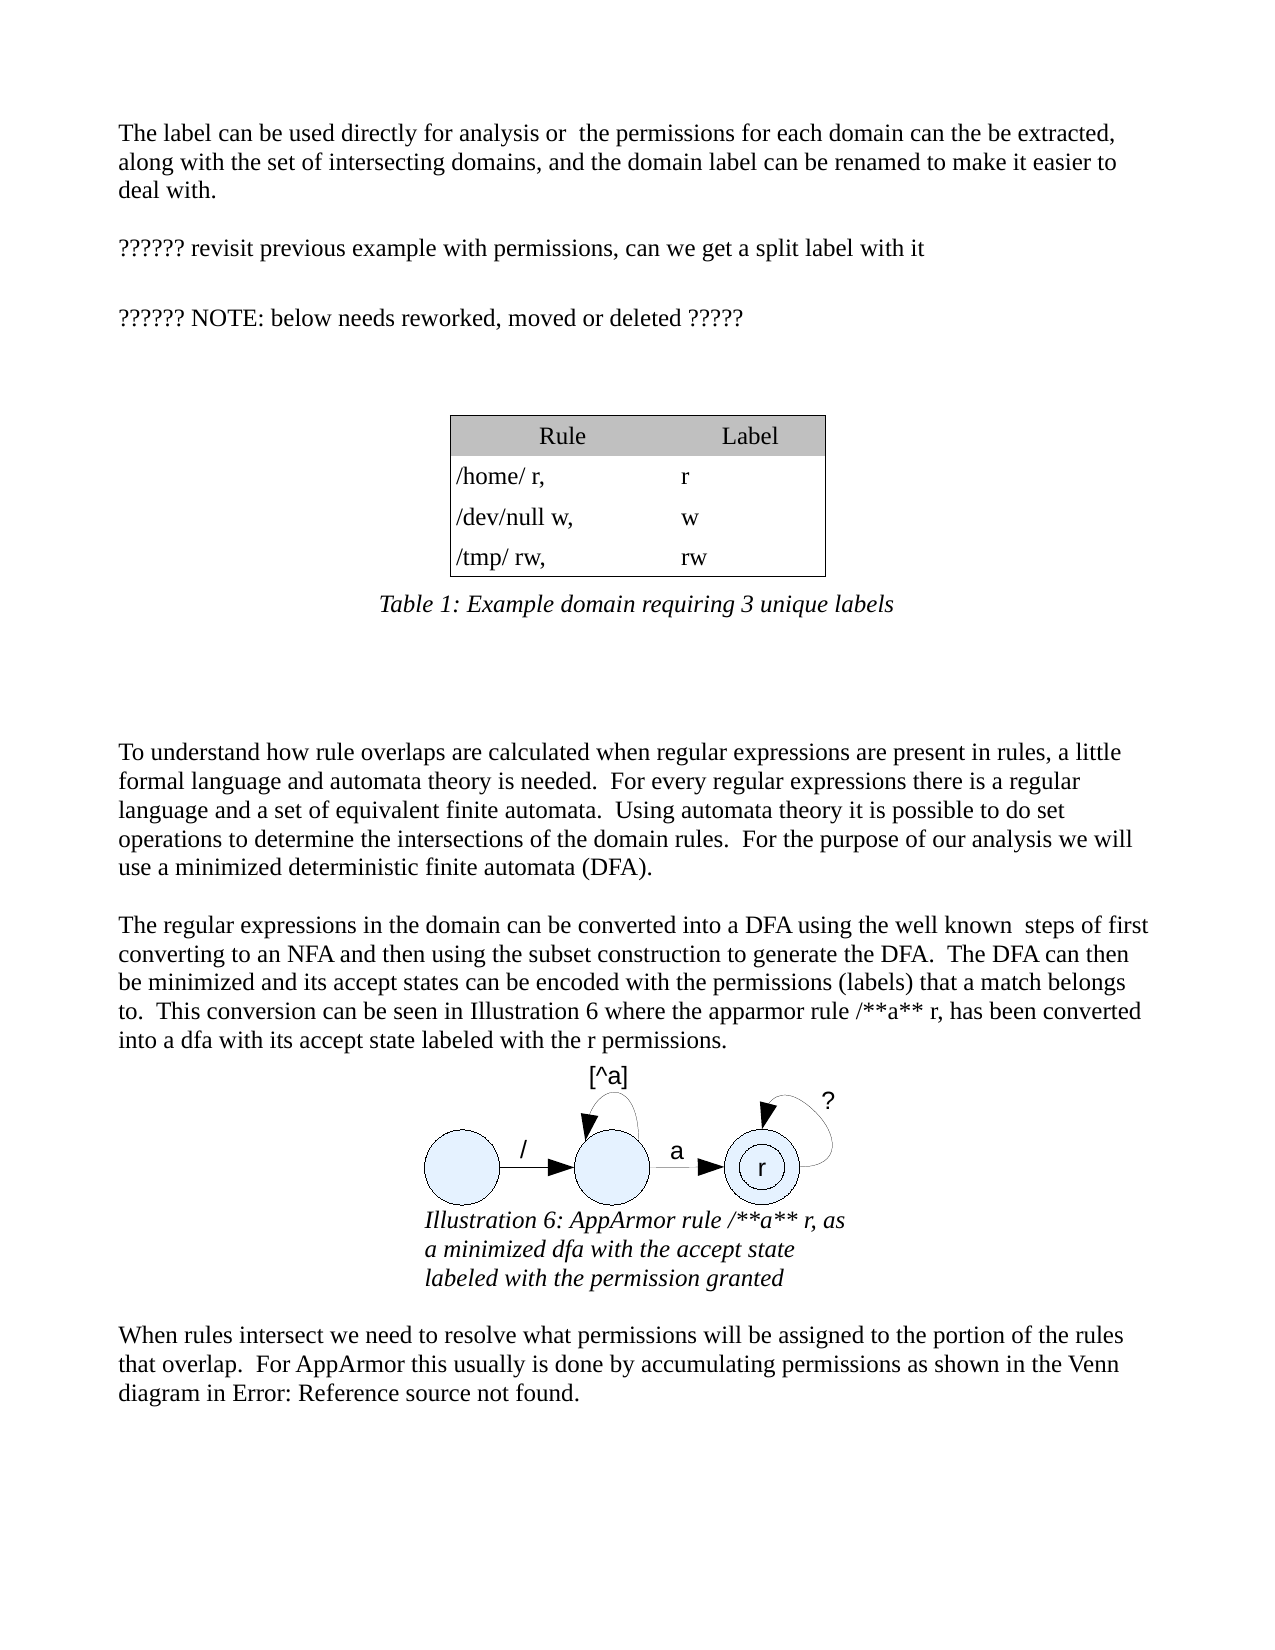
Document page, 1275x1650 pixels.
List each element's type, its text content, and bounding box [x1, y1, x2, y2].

table_cell /tmp/ rw, [451, 536, 675, 576]
text The regular expressions in the domain can be converted into a DFA using the well known steps of first converting to an NFA and then using the subset construction to generate the DFA. The DFA can then be minimized and its accept states can be encoded with the permissions (labels) that a match belongs to. This conversion can be seen in Illustration 6 where the apparmor rule /**a** r, has been converted into a dfa with its accept state labeled with the r permissions. [118, 910, 1157, 1054]
text When rules intersect we need to resolve what permissions will be assigned to the portion of the rules that overlap. For AppArmor this usually is done by accumulating permissions as shown in the Venn diagram in Error: Reference source not found. [118, 1320, 1157, 1407]
text To understand how rule overlaps are calculated when regular expressions are present in rules, a little formal language and automata theory is needed. For every regular expressions there is a regular language and a set of equivalent finite automata. Using automata theory it is possible to do set operations to determine the intersections of the domain rules. For the purpose of our analysis we will use a minimized deterministic finite automata (DFA). [118, 737, 1157, 881]
table_cell w [675, 496, 825, 536]
table_cell /home/ r, [451, 456, 675, 496]
table_header Label [675, 416, 825, 456]
text Table 1: Example domain requiring 3 unique labels [118, 589, 1157, 618]
text The label can be used directly for analysis or the permissions for each domain can the be extracted, along with the set of intersecting domains, and the domain label can be renamed to make it easier to deal with. [118, 118, 1157, 204]
text ?????? NOTE: below needs reworked, moved or deleted ????? [118, 303, 1157, 332]
text Illustration 6: AppArmor rule /**a** r, as a minimized dfa with the accept state labeled with the permission granted [424, 1066, 851, 1292]
table_cell /dev/null w, [451, 496, 675, 536]
text ?????? revisit previous example with permissions, can we get a split label with it [118, 233, 1157, 262]
table_cell r [675, 456, 825, 496]
table_cell rw [675, 536, 825, 576]
table_header Rule [451, 416, 675, 456]
